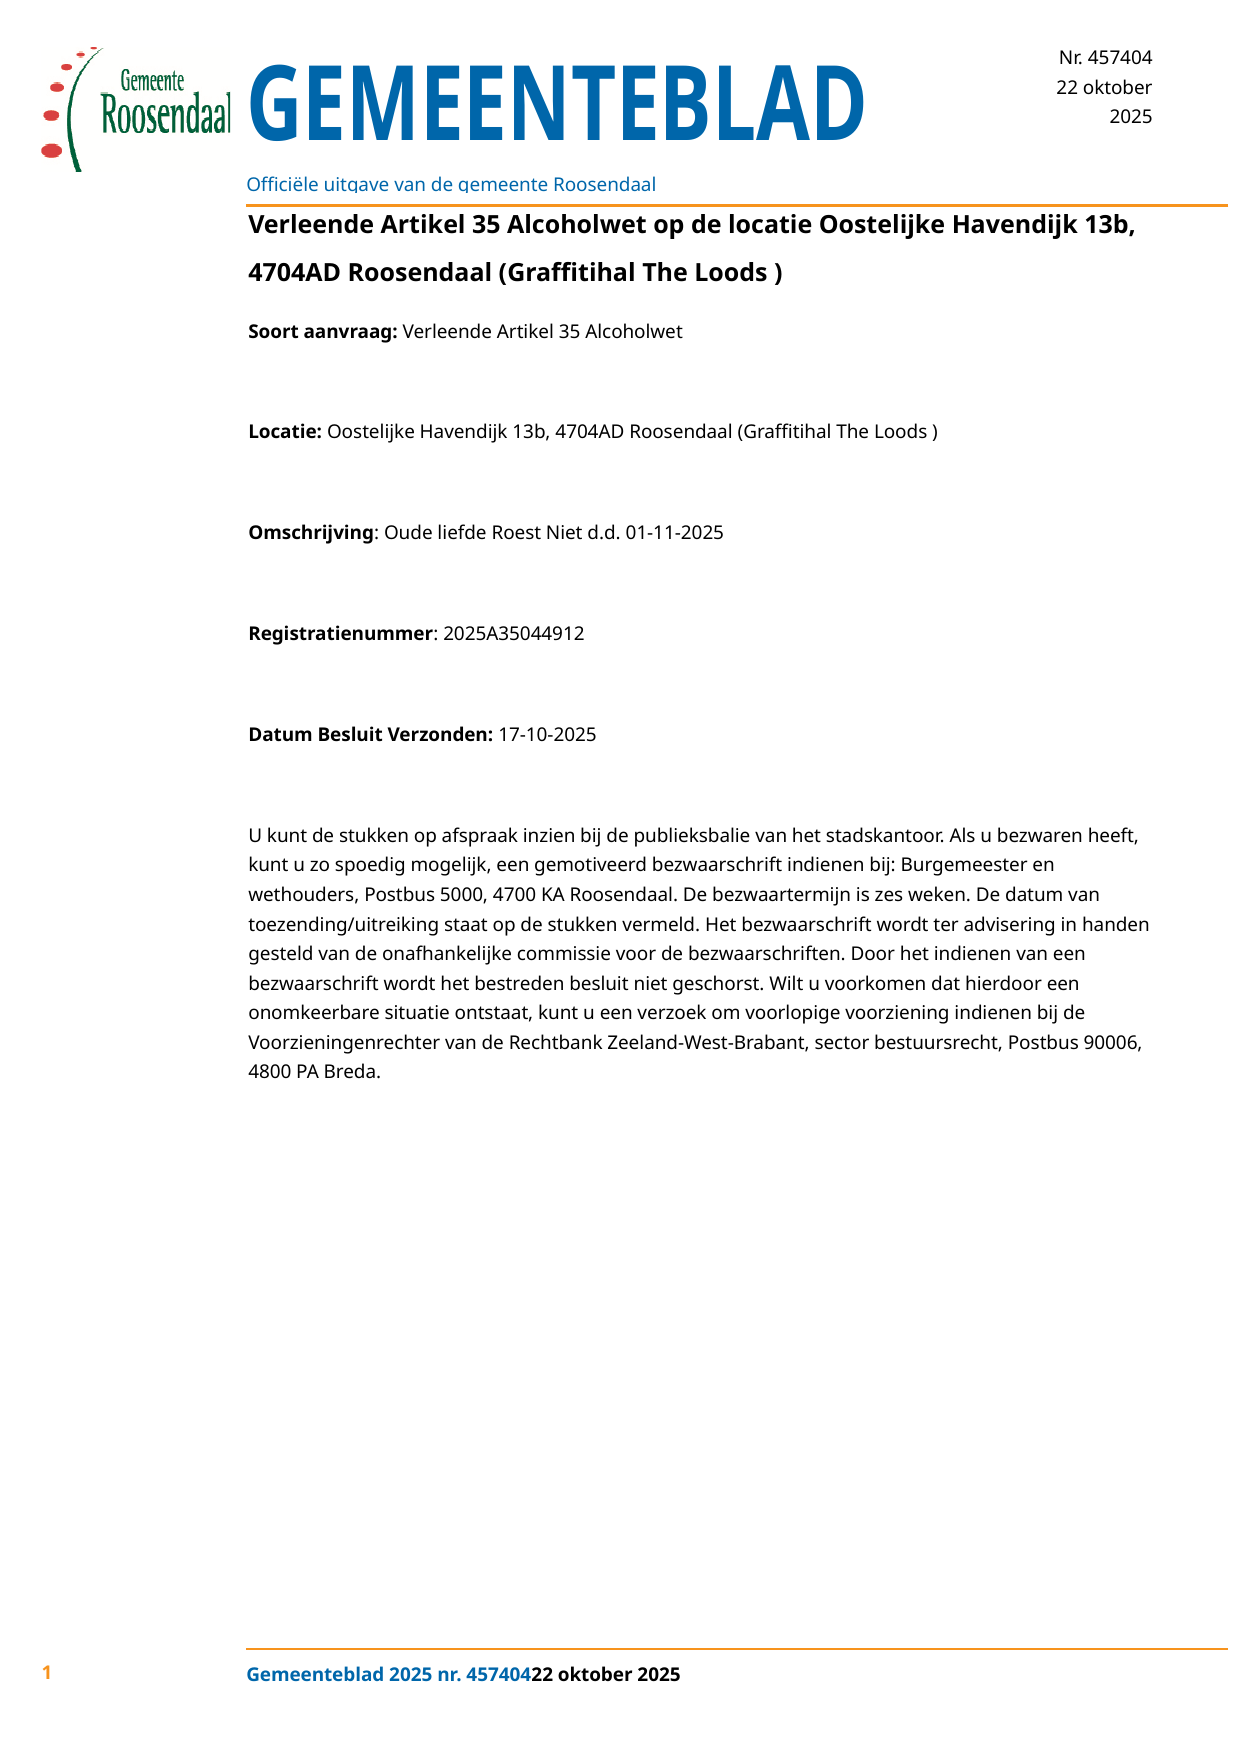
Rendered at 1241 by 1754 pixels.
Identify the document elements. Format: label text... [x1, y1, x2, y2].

text U kunt de stukken op afspraak inzien bij de publieksbalie van het stadskantoor. Als u bezwaren heeft, kunt u zo spoedig mogelijk, een gemotiveerd bezwaarschrift indienen bij: Burgemeester en wethouders, Postbus 5000, 4700 KA Roosendaal. De bezwaartermijn is zes weken. De datum van toezending/uitreiking staat op de stukken vermeld. Het bezwaarschrift wordt ter advisering in handen gesteld van de onafhankelijke commissie voor de bezwaarschriften. Door het indienen van een bezwaarschrift wordt het bestreden besluit niet geschorst. Wilt u voorkomen dat hierdoor een onomkeerbare situatie ontstaat, kunt u een verzoek om voorlopige voorziening indienen bij de Voorzieningenrechter van de Rechtbank Zeeland-West-Brabant, sector bestuursrecht, Postbus 90006, 4800 PA Breda. [248, 822, 1152, 1084]
text Soort aanvraag: Verleende Artikel 35 Alcoholwet [248, 318, 1152, 344]
picture [41, 47, 231, 172]
text Datum Besluit Verzonden: 17-10-2025 [248, 721, 1152, 747]
text Verleende Artikel 35 Alcoholwet op de locatie Oostelijke Havendijk 13b, 4704AD Roosendaal (Graffitihal The Loods ) [248, 207, 1152, 288]
text Registratienummer: 2025A35044912 [248, 620, 1152, 646]
text Locatie: Oostelijke Havendijk 13b, 4704AD Roosendaal (Graffitihal The Loods ) [248, 419, 1152, 444]
text Omschrijving: Oude liefde Roest Niet d.d. 01-11-2025 [248, 519, 1152, 545]
